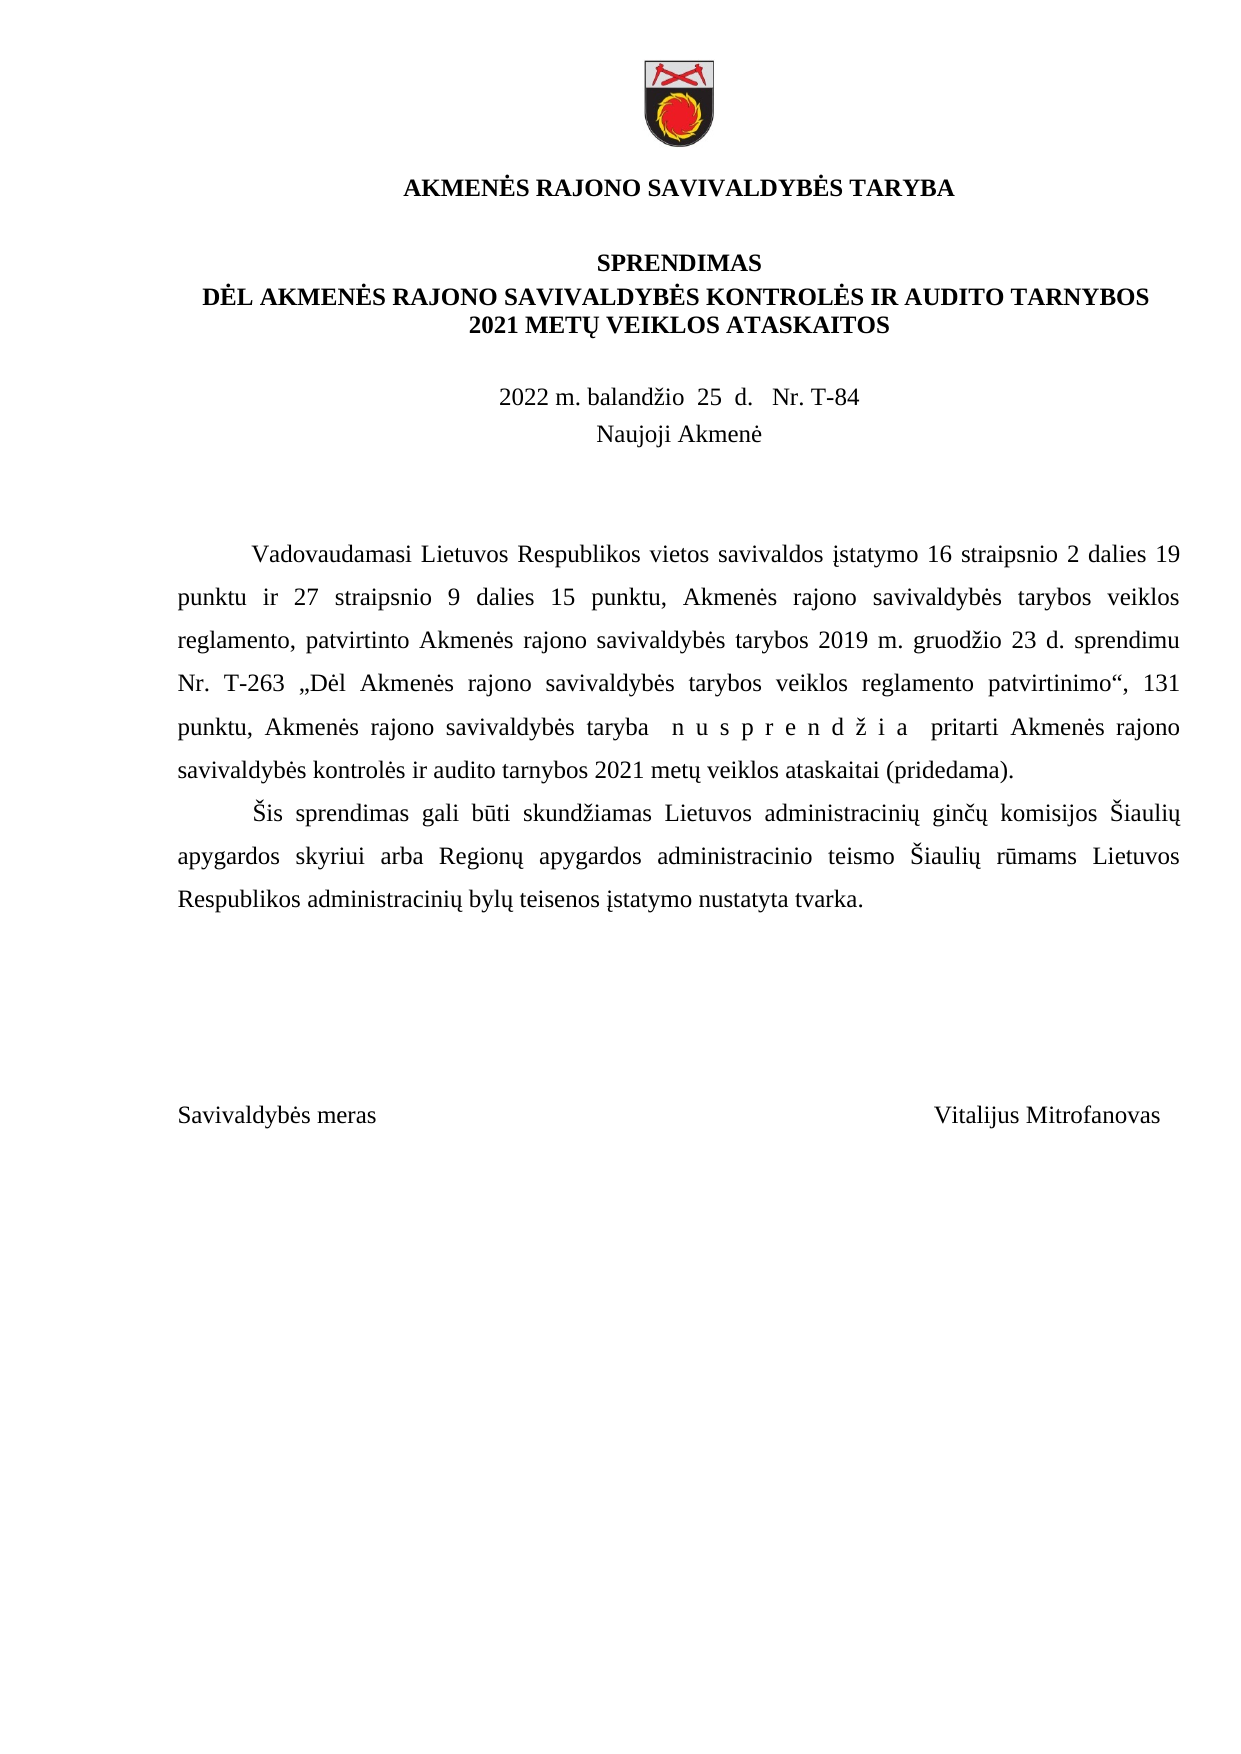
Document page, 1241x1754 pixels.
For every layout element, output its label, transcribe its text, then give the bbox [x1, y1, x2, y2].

table_cell Naujoji Akmenė [177, 415, 1181, 453]
text Šis sprendimas gali būti skundžiamas Lietuvos administracinių ginčų komisijos Šiaulių apygardos skyriui arba Regionų apygardos administracinio teismo Šiaulių rūmams Lietuvos Respublikos administracinių bylų teisenos įstatymo nustatyta tvarka. [177, 798, 1181, 913]
text Vadovaudamasi Lietuvos Respublikos vietos savivaldos įstatymo 16 straipsnio 2 dalies 19 punktu ir 27 straipsnio 9 dalies 15 punktu, Akmenės rajono savivaldybės tarybos veiklos reglamento, patvirtinto Akmenės rajono savivaldybės tarybos 2019 m. gruodžio 23 d. sprendimu Nr. T-263 „Dėl Akmenės rajono savivaldybės tarybos veiklos reglamento patvirtinimo“, 131 punktu, Akmenės rajono savivaldybės taryba n u s p r e n d ž i a pritarti Akmenės rajono savivaldybės kontrolės ir audito tarnybos 2021 metų veiklos ataskaitai (pridedama). [177, 539, 1181, 783]
table_header DĖL AKMENĖS RAJONO SAVIVALDYBĖS KONTROLĖS IR AUDITO TARNYBOS 2021 METŲ VEIKLOS ATASKAITOS [189, 282, 1170, 339]
table_cell [177, 340, 1181, 377]
table_cell [177, 282, 189, 339]
table_cell [1170, 282, 1181, 339]
table_cell [177, 206, 1181, 244]
table_cell 2022 m. balandžio 25 d. Nr. T-84 [177, 377, 1181, 415]
text Savivaldybės meras Vitalijus Mitrofanovas [177, 1100, 1181, 1128]
table_header [177, 59, 642, 148]
table_cell AKMENĖS RAJONO SAVIVALDYBĖS TARYBA [177, 169, 1181, 206]
table_cell SPRENDIMAS [177, 244, 1181, 282]
table_header [716, 59, 1181, 148]
table_cell [177, 148, 1181, 168]
